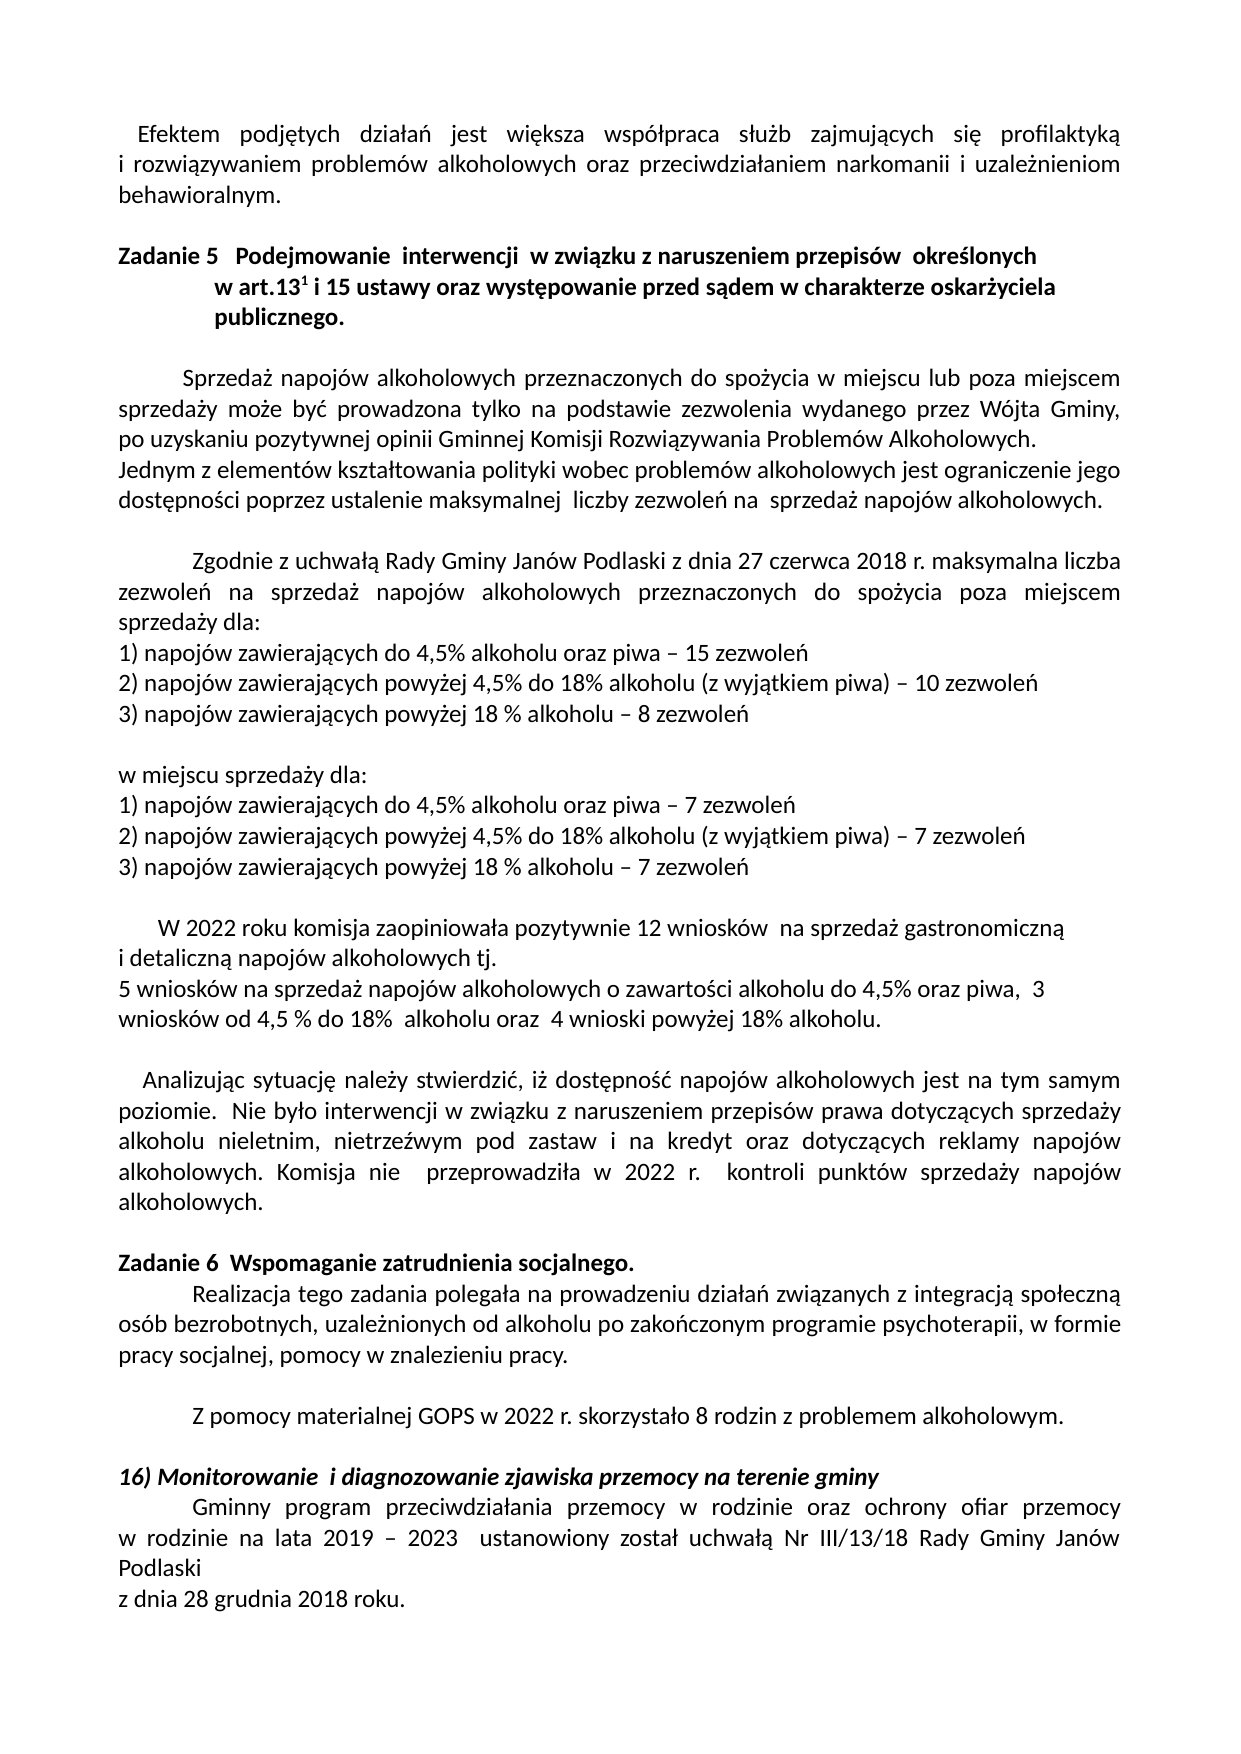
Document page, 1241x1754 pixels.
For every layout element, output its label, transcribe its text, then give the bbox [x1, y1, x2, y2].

text publicznego. [118, 301, 1122, 332]
text 3) napojów zawierających powyżej 18 % alkoholu – 7 zezwoleń [118, 851, 1122, 881]
text Zgodnie z uchwałą Rady Gminy Janów Podlaski z dnia 27 czerwca 2018 r. maksymalna liczba zezwoleń na sprzedaż napojów alkoholowych przeznaczonych do spożycia poza miejscem sprzedaży dla: [118, 545, 1122, 637]
text Zadanie 5 Podejmowanie interwencji w związku z naruszeniem przepisów określonych [118, 240, 1122, 271]
text Realizacja tego zadania polegała na prowadzeniu działań związanych z integracją społeczną osób bezrobotnych, uzależnionych od alkoholu po zakończonym programie psychoterapii, w formie pracy socjalnej, pomocy w znalezieniu pracy. [118, 1278, 1122, 1369]
text Z pomocy materialnej GOPS w 2022 r. skorzystało 8 rodzin z problemem alkoholowym. [118, 1400, 1122, 1431]
text 2) napojów zawierających powyżej 4,5% do 18% alkoholu (z wyjątkiem piwa) – 10 zezwoleń [118, 667, 1122, 698]
text 16) Monitorowanie i diagnozowanie zjawiska przemocy na terenie gminy [118, 1461, 1122, 1492]
text Zadanie 6 Wspomaganie zatrudnienia socjalnego. [118, 1247, 1122, 1278]
text w miejscu sprzedaży dla: [118, 759, 1122, 789]
text Jednym z elementów kształtowania polityki wobec problemów alkoholowych jest ograniczenie jego dostępności poprzez ustalenie maksymalnej liczby zezwoleń na sprzedaż napojów alkoholowych. [118, 454, 1122, 515]
text W 2022 roku komisja zaopiniowała pozytywnie 12 wniosków na sprzedaż gastronomiczną i detaliczną napojów alkoholowych tj. [118, 912, 1122, 973]
text 1) napojów zawierających do 4,5% alkoholu oraz piwa – 7 zezwoleń [118, 789, 1122, 820]
text 5 wniosków na sprzedaż napojów alkoholowych o zawartości alkoholu do 4,5% oraz piwa, 3 wniosków od 4,5 % do 18% alkoholu oraz 4 wnioski powyżej 18% alkoholu. [118, 973, 1122, 1034]
text Analizując sytuację należy stwierdzić, iż dostępność napojów alkoholowych jest na tym samym poziomie. Nie było interwencji w związku z naruszeniem przepisów prawa dotyczących sprzedaży alkoholu nieletnim, nietrzeźwym pod zastaw i na kredyt oraz dotyczących reklamy napojów alkoholowych. Komisja nie przeprowadziła w 2022 r. kontroli punktów sprzedaży napojów alkoholowych. [118, 1064, 1122, 1217]
text w art.131 i 15 ustawy oraz występowanie przed sądem w charakterze oskarżyciela [118, 271, 1122, 301]
text 2) napojów zawierających powyżej 4,5% do 18% alkoholu (z wyjątkiem piwa) – 7 zezwoleń [118, 820, 1122, 851]
text Gminny program przeciwdziałania przemocy w rodzinie oraz ochrony ofiar przemocy w rodzinie na lata 2019 – 2023 ustanowiony został uchwałą Nr III/13/18 Rady Gminy Janów Podlaski z dnia 28 grudnia 2018 roku. [118, 1492, 1122, 1614]
text Sprzedaż napojów alkoholowych przeznaczonych do spożycia w miejscu lub poza miejscem sprzedaży może być prowadzona tylko na podstawie zezwolenia wydanego przez Wójta Gminy, po uzyskaniu pozytywnej opinii Gminnej Komisji Rozwiązywania Problemów Alkoholowych. [118, 362, 1122, 454]
text Efektem podjętych działań jest większa współpraca służb zajmujących się profilaktyką i rozwiązywaniem problemów alkoholowych oraz przeciwdziałaniem narkomanii i uzależnieniom behawioralnym. [118, 118, 1122, 210]
text 1) napojów zawierających do 4,5% alkoholu oraz piwa – 15 zezwoleń [118, 637, 1122, 667]
text 3) napojów zawierających powyżej 18 % alkoholu – 8 zezwoleń [118, 698, 1122, 728]
